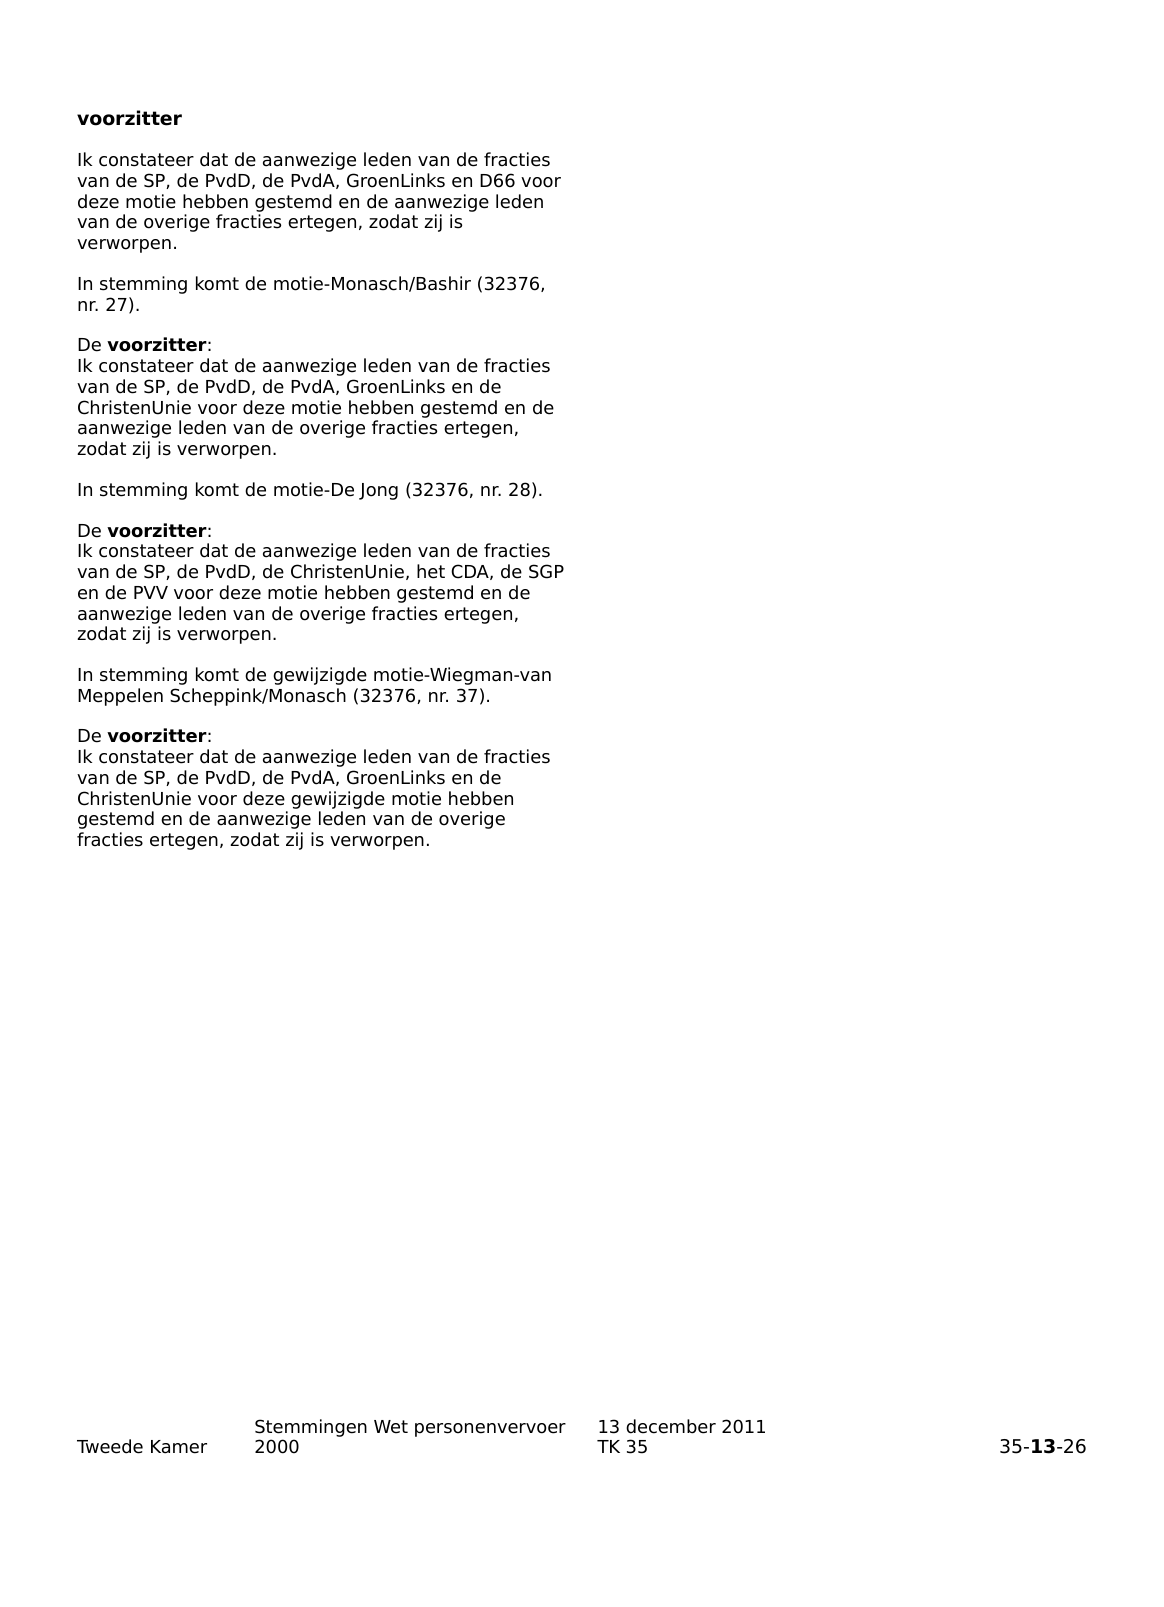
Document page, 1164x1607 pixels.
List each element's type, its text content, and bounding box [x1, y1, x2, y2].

text Ik constateer dat de aanwezige leden van de fracties van de SP, de PvdD, de PvdA, GroenLinks en D66 voor deze motie hebben gestemd en de aanwezige leden van de overige fracties ertegen, zodat zij is verworpen. [77, 150, 567, 254]
text Ik constateer dat de aanwezige leden van de fracties van de SP, de PvdD, de PvdA, GroenLinks en de ChristenUnie voor deze motie hebben gestemd en de aanwezige leden van de overige fracties ertegen, zodat zij is verworpen. [77, 356, 567, 460]
text Ik constateer dat de aanwezige leden van de fracties van de SP, de PvdD, de ChristenUnie, het CDA, de SGP en de PVV voor deze motie hebben gestemd en de aanwezige leden van de overige fracties ertegen, zodat zij is verworpen. [77, 541, 567, 645]
text Ik constateer dat de aanwezige leden van de fracties van de SP, de PvdD, de PvdA, GroenLinks en de ChristenUnie voor deze gewijzigde motie hebben gestemd en de aanwezige leden van de overige fracties ertegen, zodat zij is verworpen. [77, 747, 567, 851]
text De voorzitter: [77, 520, 567, 541]
text In stemming komt de motie-De Jong (32376, nr. 28). [77, 480, 567, 500]
text De voorzitter: [77, 726, 567, 747]
text In stemming komt de motie-Monasch/Bashir (32376, nr. 27). [77, 274, 567, 315]
text De voorzitter: [77, 335, 567, 356]
text In stemming komt de gewijzigde motie-Wiegman-van Meppelen Scheppink/Monasch (32376, nr. 37). [77, 665, 567, 706]
